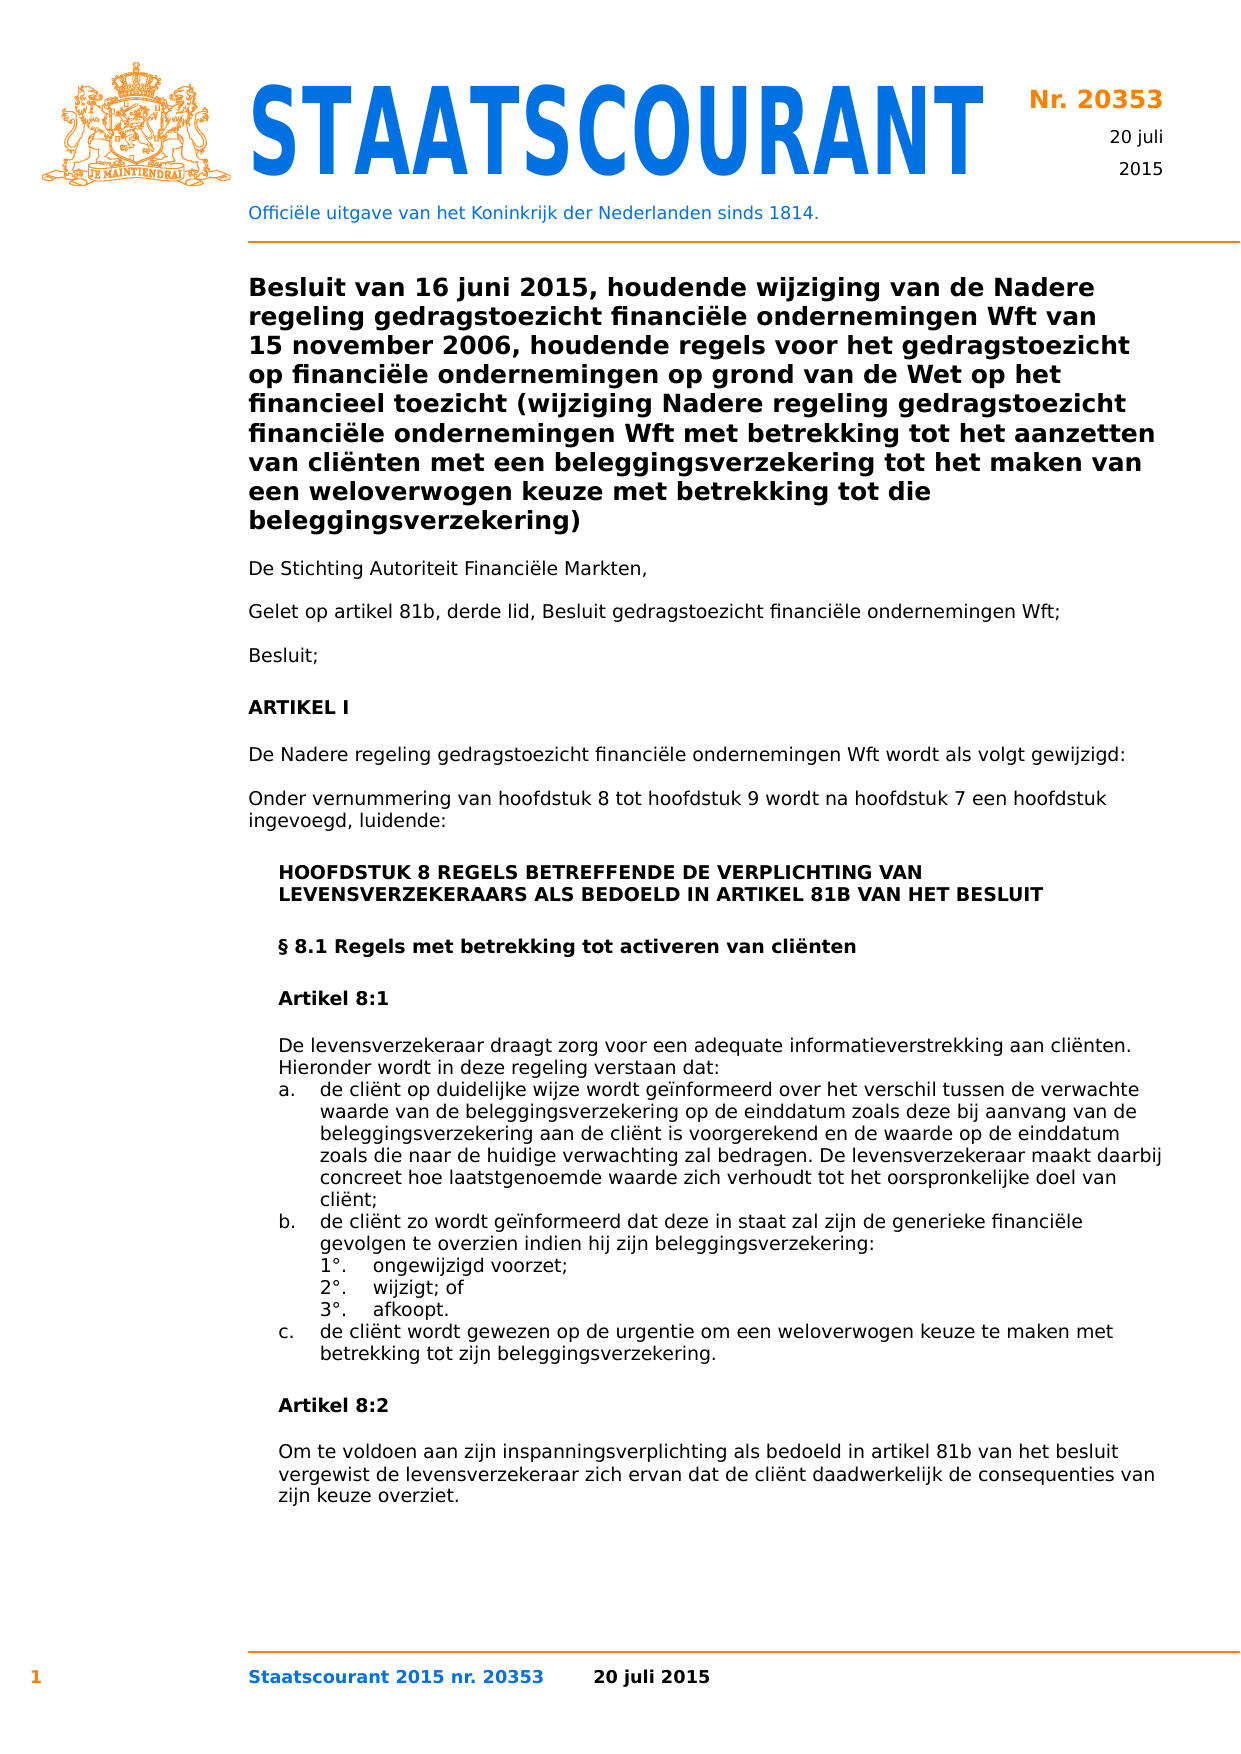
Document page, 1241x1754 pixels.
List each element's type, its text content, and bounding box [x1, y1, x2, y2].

picture [41, 62, 231, 186]
subtitle § 8.1 Regels met betrekking tot activeren van cliënten [278, 936, 1163, 958]
text De levensverzekeraar draagt zorg voor een adequate informatieverstrekking aan cliënten. Hieronder wordt in deze regeling verstaan dat: [278, 1035, 1163, 1079]
subtitle ARTIKEL I [248, 697, 1163, 719]
subtitle Besluit van 16 juni 2015, houdende wijziging van de Nadere regeling gedragstoezicht financiële ondernemingen Wft van 15 november 2006, houdende regels voor het gedragstoezicht op financiële ondernemingen op grond van de Wet op het financieel toezicht (wijziging Nadere regeling gedragstoezicht financiële ondernemingen Wft met betrekking tot het aanzetten van cliënten met een beleggingsverzekering tot het maken van een weloverwogen keuze met betrekking tot die beleggingsverzekering) [248, 273, 1163, 536]
text 3°. afkoopt. [319, 1298, 1163, 1321]
text c. de cliënt wordt gewezen op de urgentie om een weloverwogen keuze te maken met betrekking tot zijn beleggingsverzekering. [278, 1321, 1163, 1364]
subtitle Artikel 8:1 [278, 988, 1163, 1010]
text 1°. ongewijzigd voorzet; [319, 1254, 1163, 1277]
table_header [25, 62, 248, 241]
text Gelet op artikel 81b, derde lid, Besluit gedragstoezicht financiële ondernemingen Wft; [248, 601, 1163, 623]
text Onder vernummering van hoofdstuk 8 tot hoofdstuk 9 wordt na hoofdstuk 7 een hoofdstuk ingevoegd, luidende: [248, 788, 1163, 832]
text Besluit; [248, 645, 1163, 667]
table_cell Officiële uitgave van het Koninkrijk der Nederlanden sinds 1814. [248, 203, 1240, 241]
text Om te voldoen aan zijn inspanningsverplichting als bedoeld in artikel 81b van het besluit vergewist de levensverzekeraar zich ervan dat de cliënt daadwerkelijk de consequenties van zijn keuze overziet. [278, 1441, 1163, 1507]
table_header STAATSCOURANT [248, 62, 998, 203]
text De Stichting Autoriteit Financiële Markten, [248, 557, 1163, 579]
text 2°. wijzigt; of [319, 1277, 1163, 1298]
text a. de cliënt op duidelijke wijze wordt geïnformeerd over het verschil tussen de verwachte waarde van de beleggingsverzekering op de einddatum zoals deze bij aanvang van de beleggingsverzekering aan de cliënt is voorgerekend en de waarde op de einddatum zoals die naar de huidige verwachting zal bedragen. De levensverzekeraar maakt daarbij concreet hoe laatstgenoemde waarde zich verhoudt tot het oorspronkelijke doel van cliënt; [278, 1079, 1163, 1211]
text De Nadere regeling gedragstoezicht financiële ondernemingen Wft wordt als volgt gewijzigd: [248, 744, 1163, 766]
table_cell 2015 [998, 153, 1240, 203]
subtitle Artikel 8:2 [278, 1394, 1163, 1416]
table_header Nr. 20353 [998, 62, 1240, 121]
text b. de cliënt zo wordt geïnformeerd dat deze in staat zal zijn de generieke financiële gevolgen te overzien indien hij zijn beleggingsverzekering: [278, 1211, 1163, 1254]
table_cell 20 juli [998, 121, 1240, 153]
subtitle HOOFDSTUK 8 REGELS BETREFFENDE DE VERPLICHTING VAN LEVENSVERZEKERAARS ALS BEDOELD IN ARTIKEL 81B VAN HET BESLUIT [278, 862, 1163, 906]
